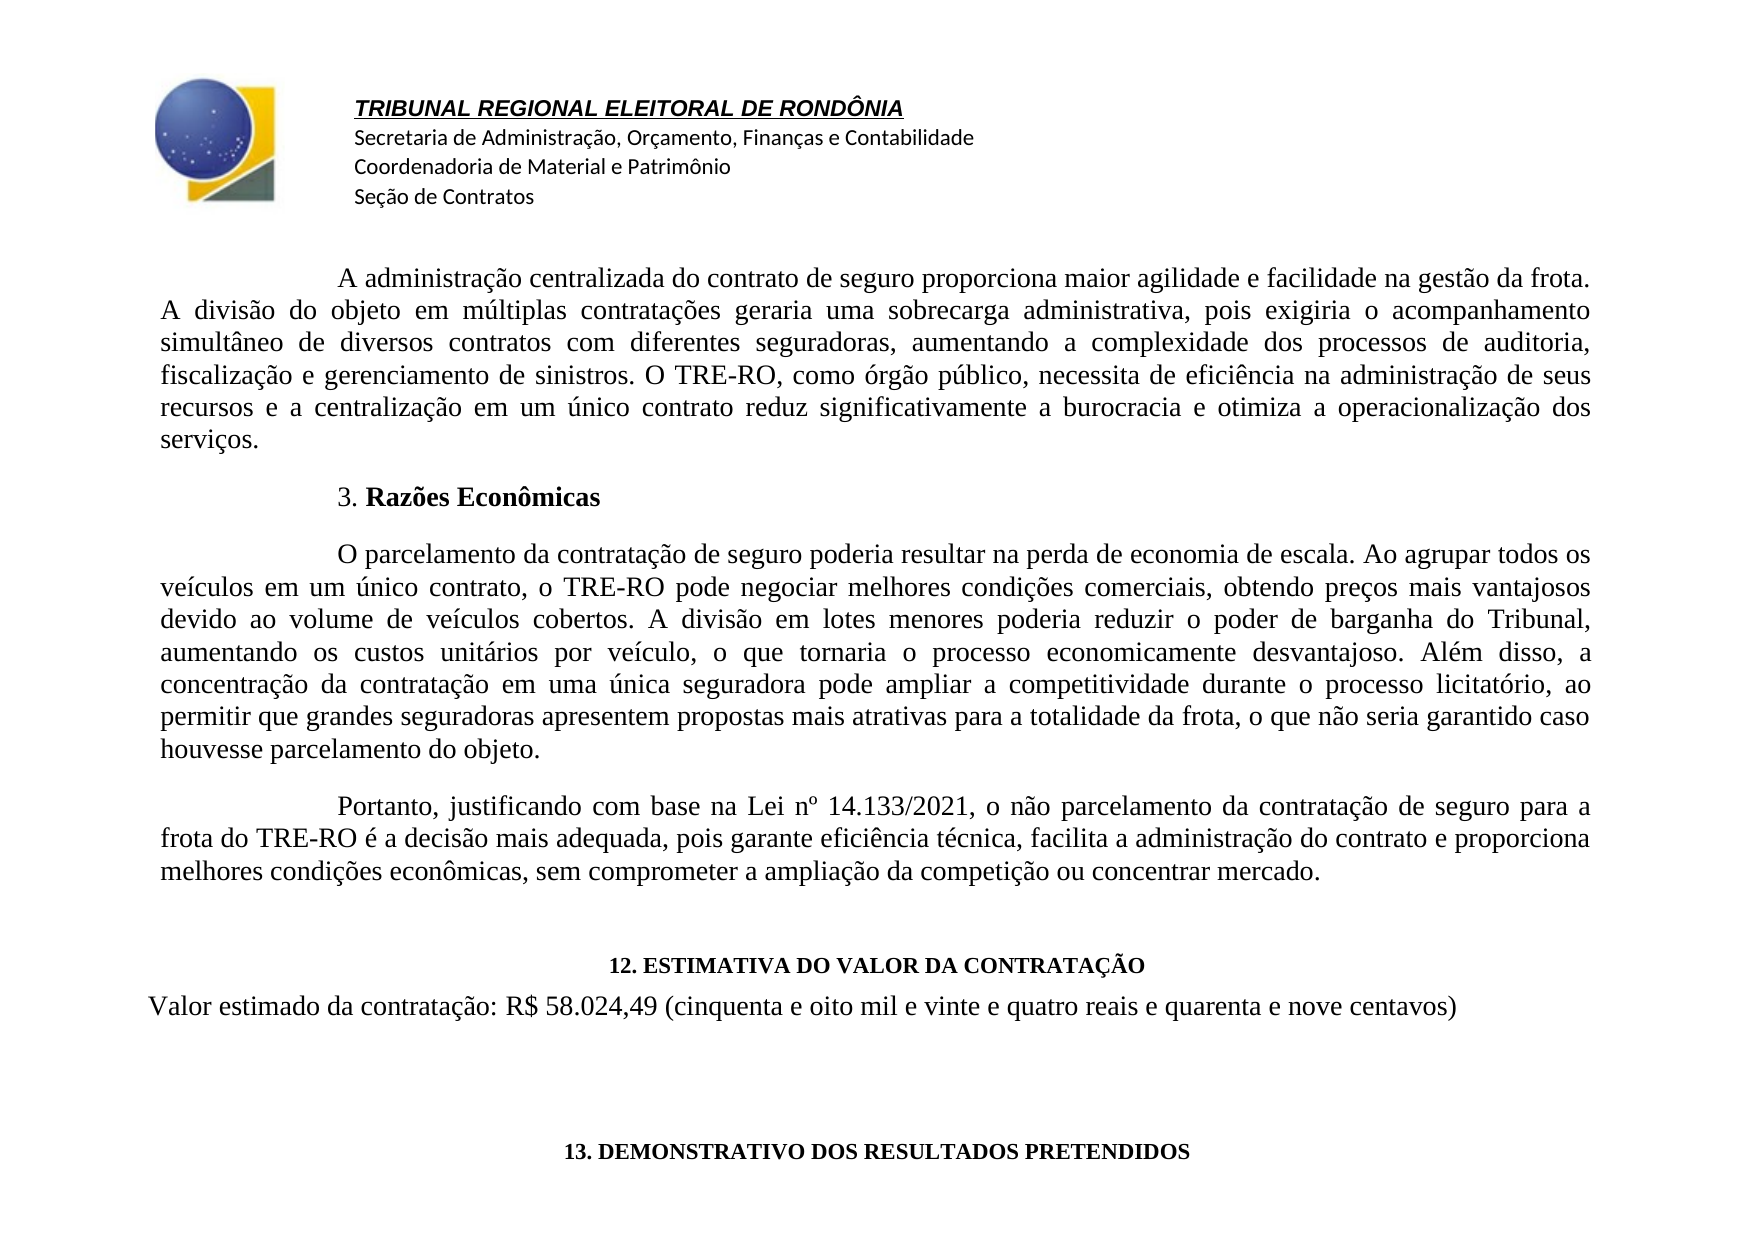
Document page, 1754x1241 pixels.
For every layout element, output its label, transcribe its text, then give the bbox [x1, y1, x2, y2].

text 3. Razões Econômicas [160, 480, 1594, 512]
text O parcelamento da contratação de seguro poderia resultar na perda de economia de escala. Ao agrupar todos os veículos em um único contrato, o TRE-RO pode negociar melhores condições comerciais, obtendo preços mais vantajosos devido ao volume de veículos cobertos. A divisão em lotes menores poderia reduzir o poder de barganha do Tribunal, aumentando os custos unitários por veículo, o que tornaria o processo economicamente desvantajoso. Além disso, a concentração da contratação em uma única seguradora pode ampliar a competitividade durante o processo licitatório, ao permitir que grandes seguradoras apresentem propostas mais atrativas para a totalidade da frota, o que não seria garantido caso houvesse parcelamento do objeto. [160, 537, 1594, 764]
text Portanto, justificando com base na Lei nº 14.133/2021, o não parcelamento da contratação de seguro para a frota do TRE-RO é a decisão mais adequada, pois garante eficiência técnica, facilita a administração do contrato e proporciona melhores condições econômicas, sem comprometer a ampliação da competição ou concentrar mercado. [160, 789, 1594, 886]
text A administração centralizada do contrato de seguro proporciona maior agilidade e facilidade na gestão da frota. A divisão do objeto em múltiplas contratações geraria uma sobrecarga administrativa, pois exigiria o acompanhamento simultâneo de diversos contratos com diferentes seguradoras, aumentando a complexidade dos processos de auditoria, fiscalização e gerenciamento de sinistros. O TRE-RO, como órgão público, necessita de eficiência na administração de seus recursos e a centralização em um único contrato reduz significativamente a burocracia e otimiza a operacionalização dos serviços. [160, 261, 1594, 455]
text Valor estimado da contratação: R$ 58.024,49 (cinquenta e oito mil e vinte e quatro reais e quarenta e nove centavos) [148, 989, 1606, 1021]
text 13. DEMONSTRATIVO DOS RESULTADOS PRETENDIDOS [154, 1138, 1600, 1164]
text 12. ESTIMATIVA DO VALOR DA CONTRATAÇÃO [154, 952, 1600, 978]
